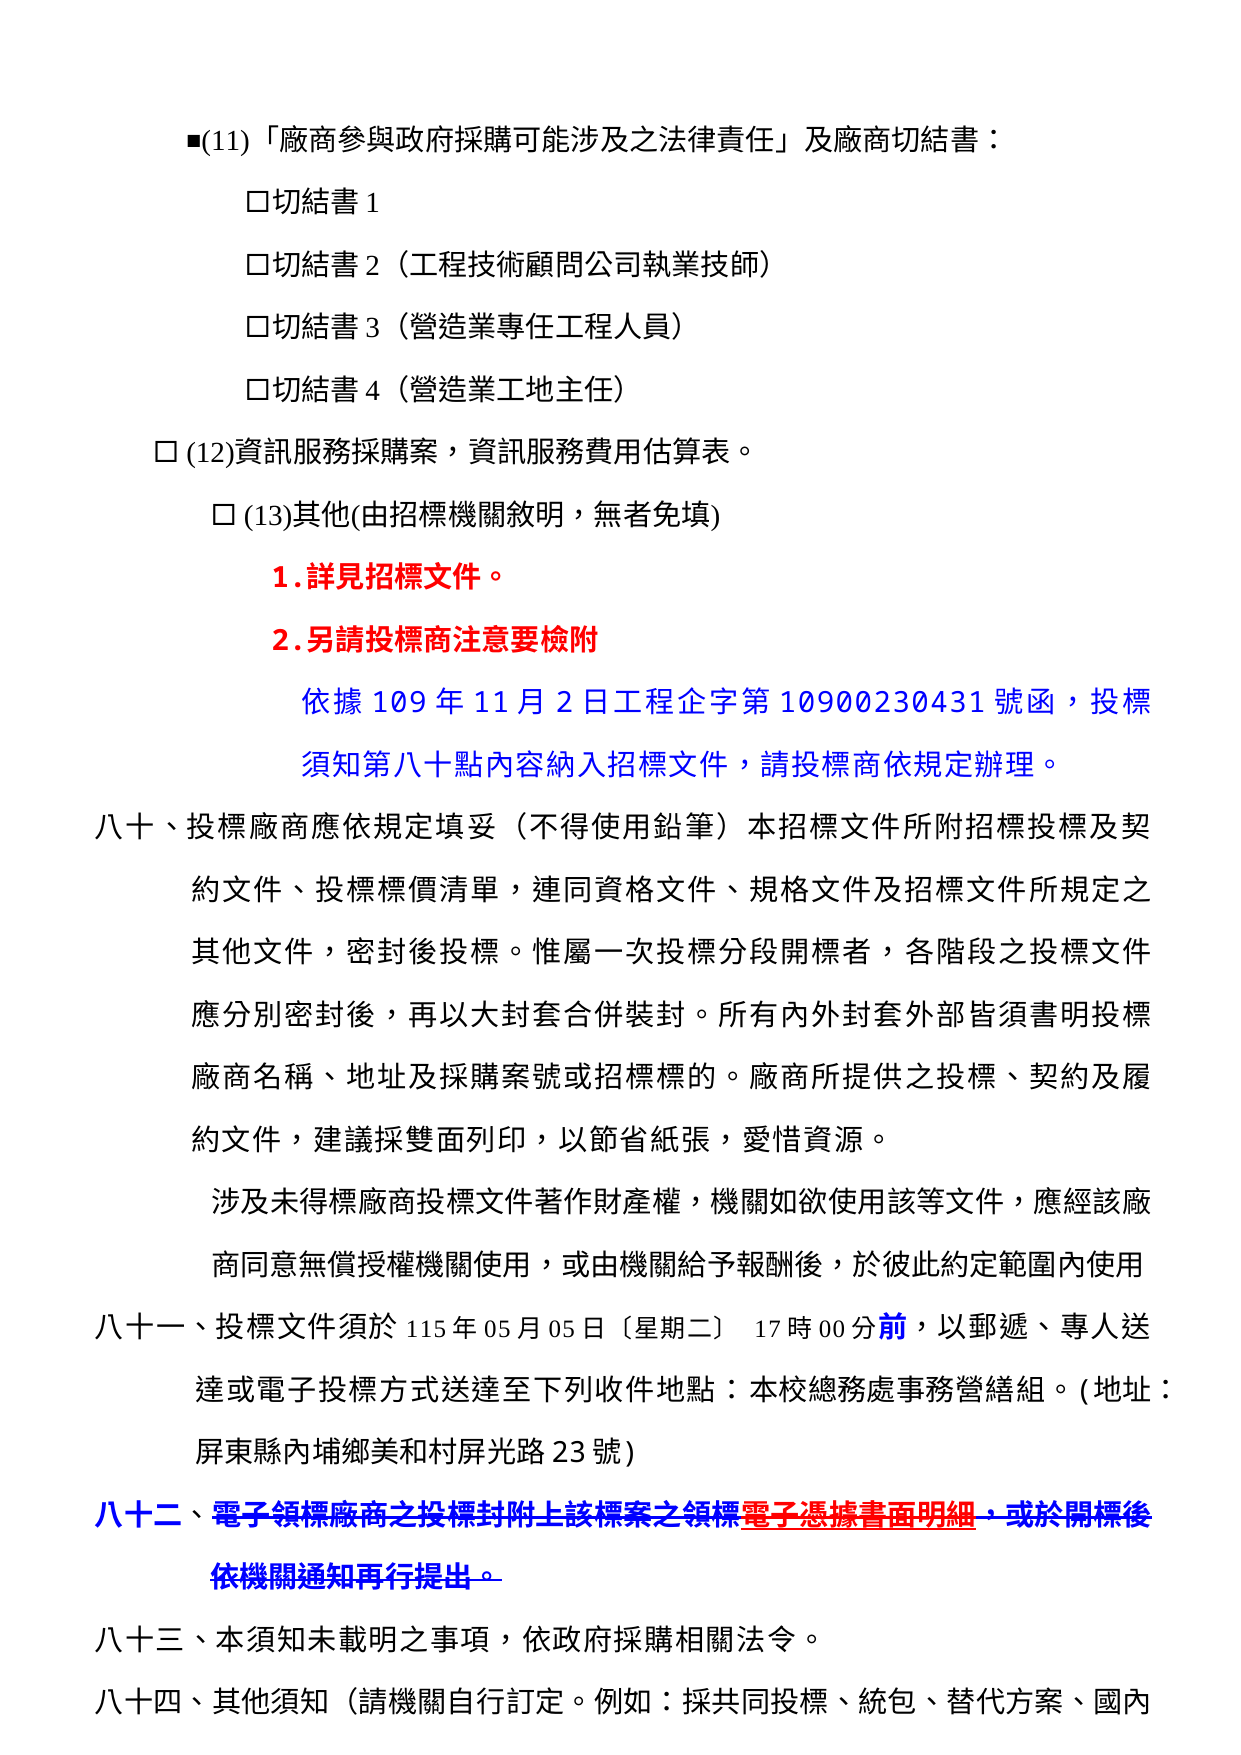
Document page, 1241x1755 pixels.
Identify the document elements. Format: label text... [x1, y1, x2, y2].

text 八十四、其他須知（請機關自行訂定。例如：採共同投標、統包、替代方案、國內 [94, 1658, 1152, 1721]
text 切結書4（營造業工地主任） [244, 346, 1152, 408]
text 切結書1 [244, 158, 1152, 221]
text 八十、投標廠商應依規定填妥（不得使用鉛筆）本招標文件所附招標投標及契約文件、投標標價清單，連同資格文件、規格文件及招標文件所規定之其他文件，密封後投標。惟屬一次投標分段開標者，各階段之投標文件應分別密封後，再以大封套合併裝封。所有內外封套外部皆須書明投標廠商名稱、地址及採購案號或招標標的。廠商所提供之投標、契約及履約文件，建議採雙面列印，以節省紙張，愛惜資源。 [94, 783, 1152, 1158]
text ■(11)「廠商參與政府採購可能涉及之法律責任」及廠商切結書： [186, 96, 1152, 158]
text 八十三、本須知未載明之事項，依政府採購相關法令。 [94, 1596, 1152, 1658]
text 八十一、投標文件須於115年05月05日〔星期二〕 17時00分前，以郵遞、專人送達或電子投標方式送達至下列收件地點：本校總務處事務營繕組。(地址：屏東縣內埔鄉美和村屏光路23號) [94, 1283, 1152, 1471]
text 切結書2（工程技術顧問公司執業技師） [244, 221, 1152, 283]
text  (12)資訊服務採購案，資訊服務費用估算表。 [94, 408, 1152, 471]
text 2.另請投標商注意要檢附 [258, 596, 1152, 658]
text  (13)其他(由招標機關敘明，無者免填) [211, 471, 1152, 533]
text 八十二、電子領標廠商之投標封附上該標案之領標電子憑據書面明細，或於開標後依機關通知再行提出。 [94, 1471, 1152, 1596]
text 依據109年11月2日工程企字第10900230431號函，投標須知第八十點內容納入招標文件，請投標商依規定辦理。 [301, 658, 1152, 783]
text 涉及未得標廠商投標文件著作財產權，機關如欲使用該等文件，應經該廠商同意無償授權機關使用，或由機關給予報酬後，於彼此約定範圍內使用 [211, 1158, 1152, 1283]
text 1.詳見招標文件。 [258, 533, 1152, 596]
text 切結書3（營造業專任工程人員） [244, 283, 1152, 346]
